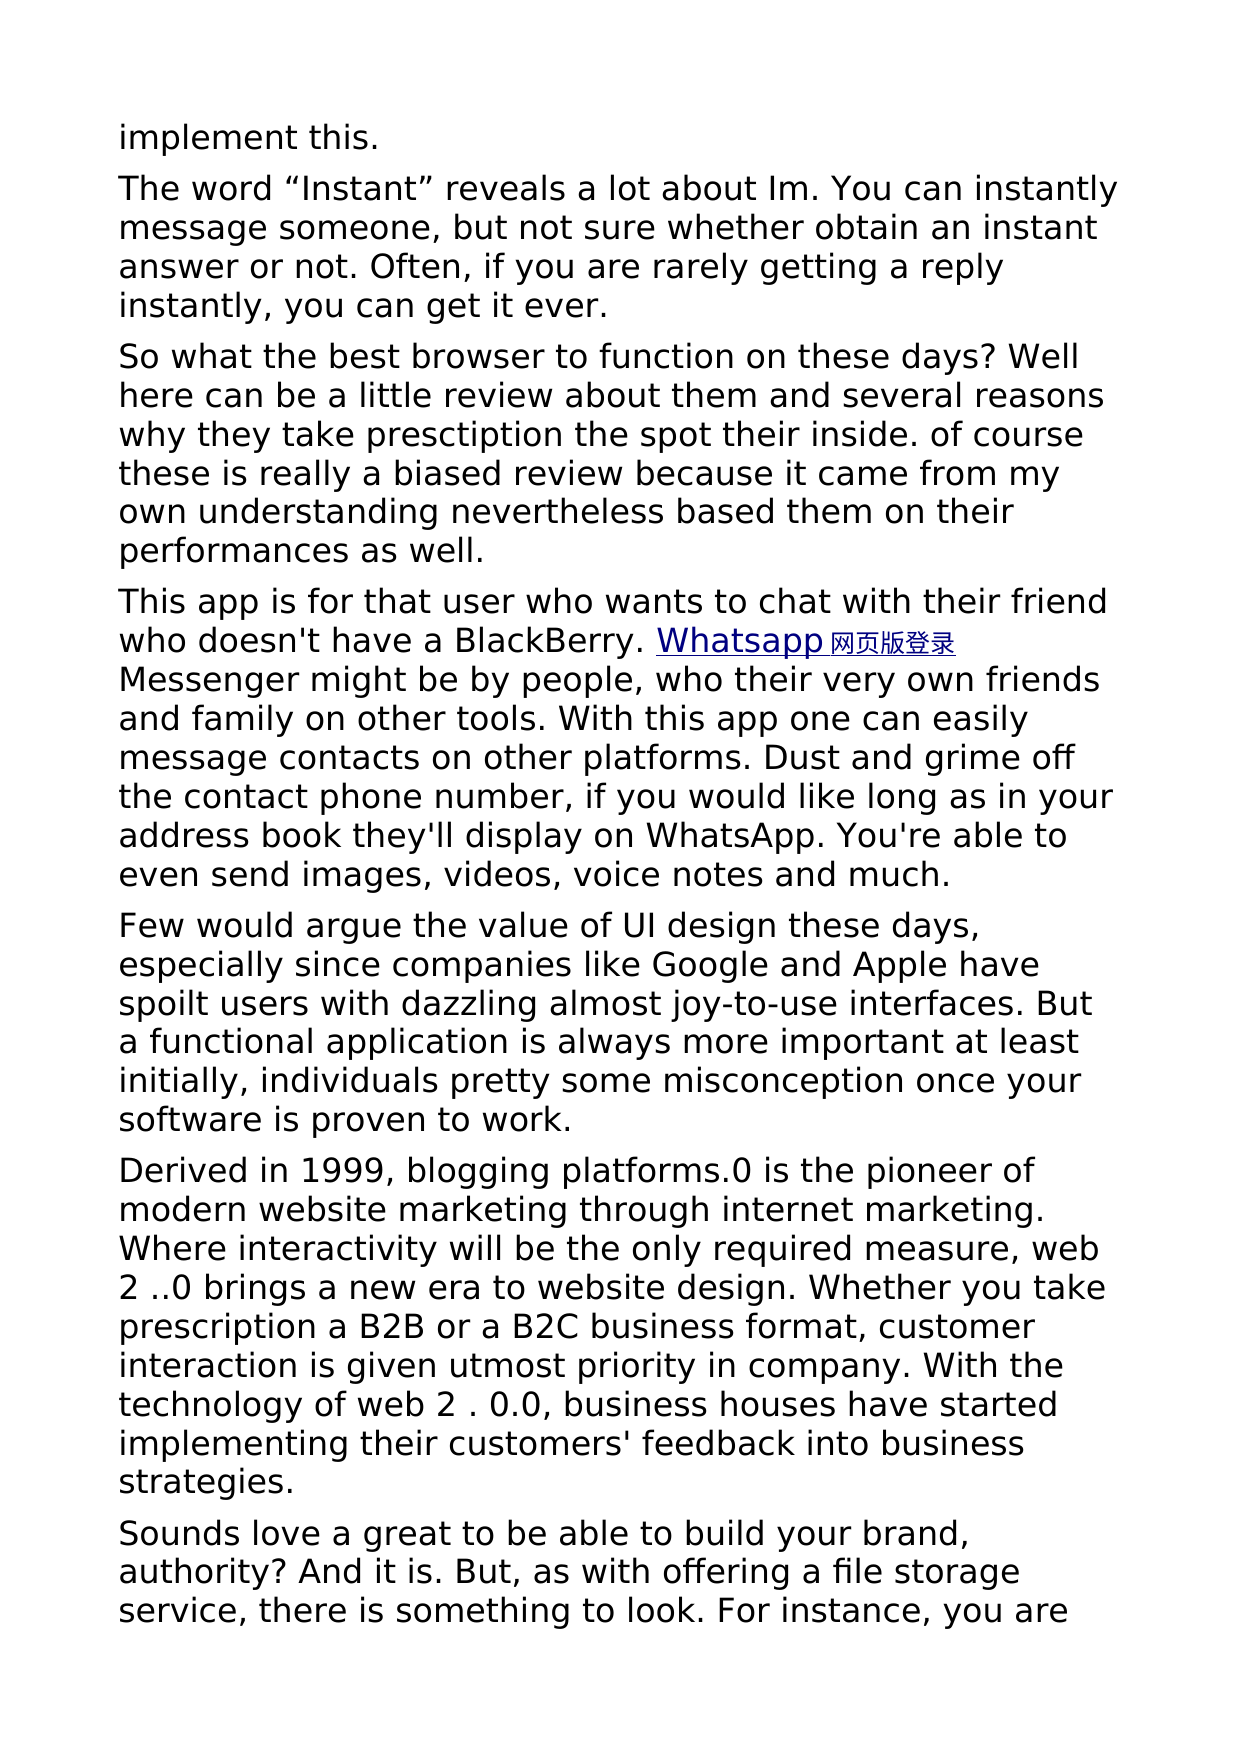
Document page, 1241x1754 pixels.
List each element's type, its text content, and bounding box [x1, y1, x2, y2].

text implement this. [118, 118, 1122, 157]
text This app is for that user who wants to chat with their friend who doesn't have a BlackBerry. Whatsapp网页版登录 Messenger might be by people, who their very own friends and family on other tools. With this app one can easily message contacts on other platforms. Dust and grime off the contact phone number, if you would like long as in your address book they'll display on WhatsApp. You're able to even send images, videos, voice notes and much. [118, 583, 1122, 894]
text Sounds love a great to be able to build your brand, authority? And it is. But, as with offering a file storage service, there is something to look. For instance, you are [118, 1514, 1122, 1631]
text So what the best browser to function on these days? Well here can be a little review about them and several reasons why they take presctiption the spot their inside. of course these is really a biased review because it came from my own understanding nevertheless based them on their performances as well. [118, 337, 1122, 571]
text The word “Instant” reveals a lot about Im. You can instantly message someone, but not sure whether obtain an instant answer or not. Often, if you are rarely getting a reply instantly, you can get it ever. [118, 169, 1122, 325]
text Derived in 1999, blogging platforms.0 is the pioneer of modern website marketing through internet marketing. Where interactivity will be the only required measure, web 2 ..0 brings a new era to website design. Whether you take prescription a B2B or a B2C business format, customer interaction is given utmost priority in company. With the technology of web 2 . 0.0, business houses have started implementing their customers' feedback into business strategies. [118, 1152, 1122, 1502]
text Few would argue the value of UI design these days, especially since companies like Google and Apple have spoilt users with dazzling almost joy-to-use interfaces. But a functional application is always more important at least initially, individuals pretty some misconception once your software is proven to work. [118, 906, 1122, 1139]
